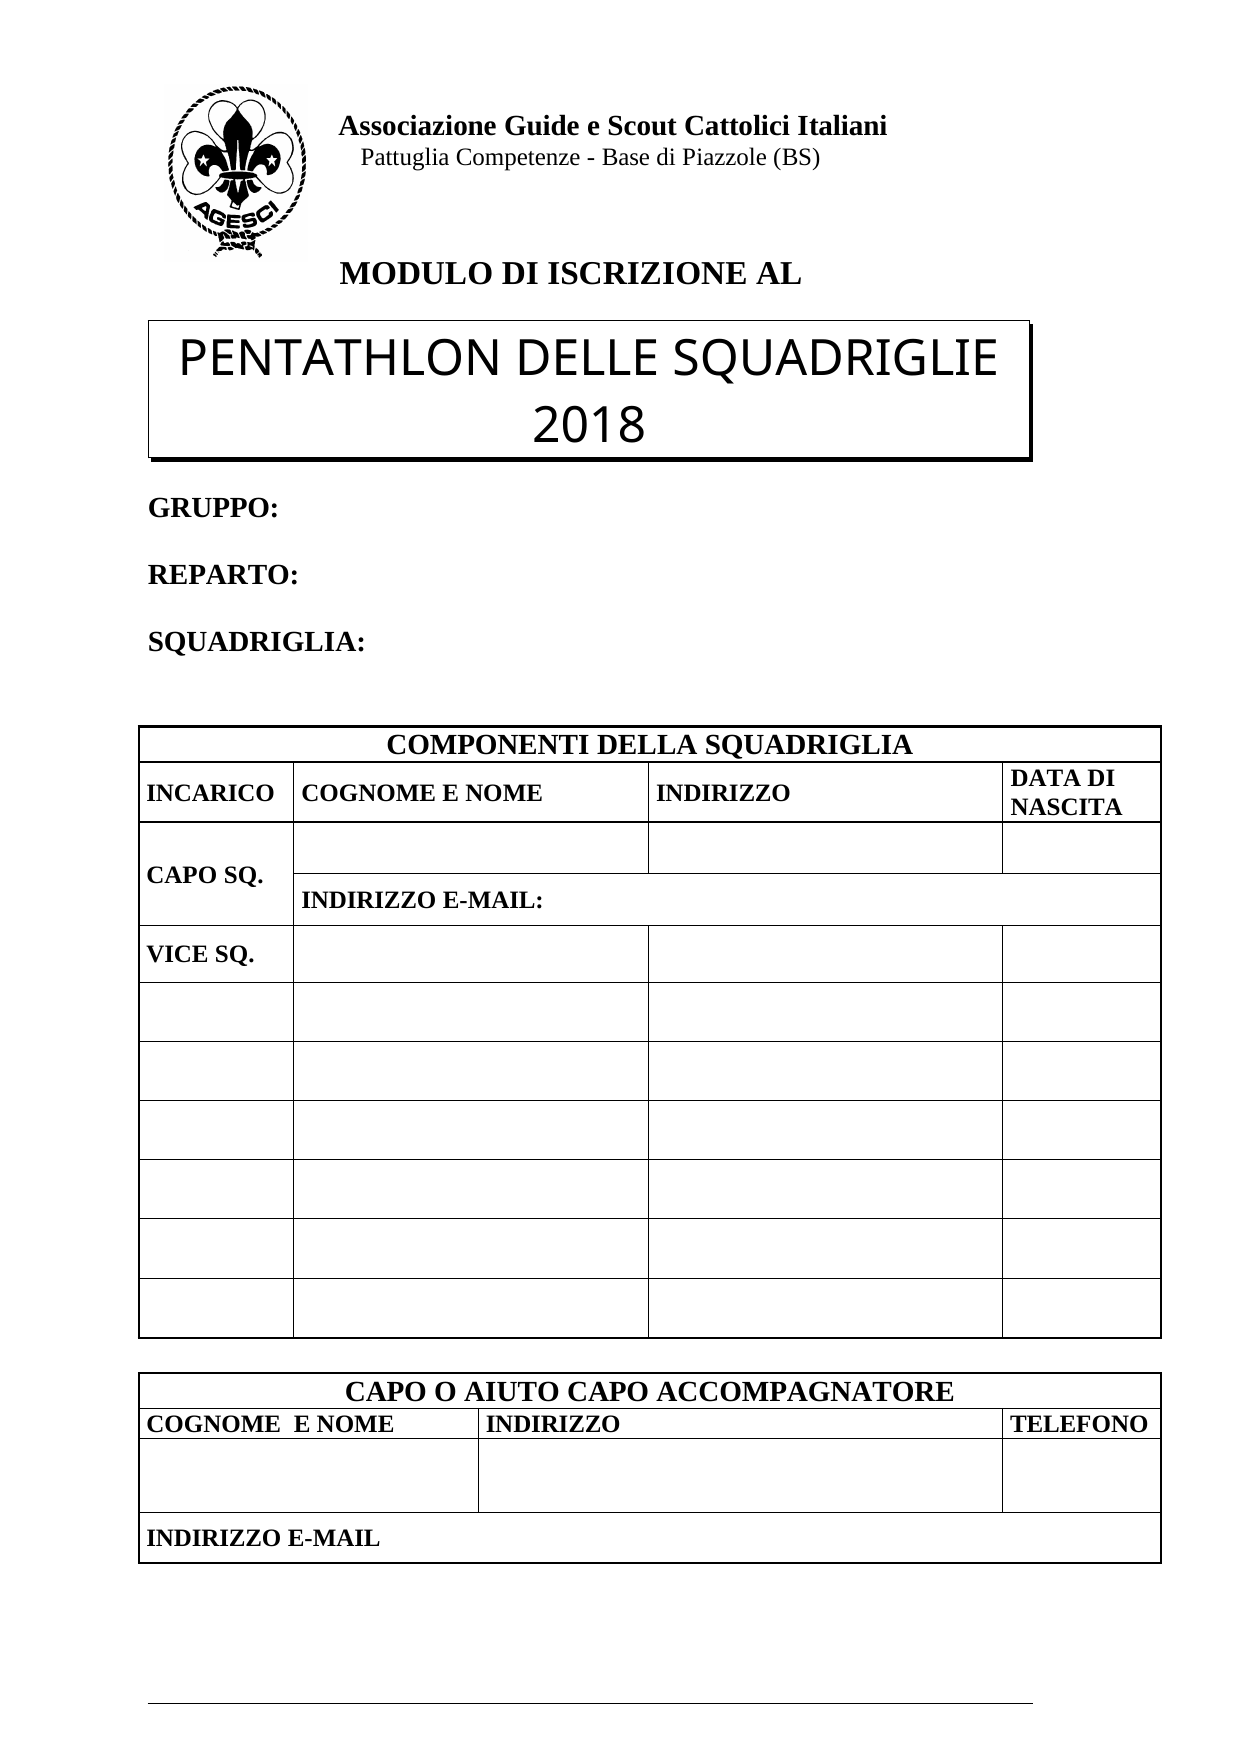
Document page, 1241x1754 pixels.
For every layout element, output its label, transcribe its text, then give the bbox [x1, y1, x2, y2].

table_cell [649, 1219, 1002, 1277]
table_cell [479, 1439, 1002, 1512]
table_cell INDIRIZZO [479, 1409, 1002, 1438]
table_cell [140, 1160, 293, 1218]
table_cell [649, 1279, 1002, 1337]
text REPARTO: [148, 558, 1033, 591]
table_header CAPO O AIUTO CAPO ACCOMPAGNATORE [140, 1374, 1160, 1408]
subtitle PENTATHLON DELLE SQUADRIGLIE 2018 [149, 321, 1029, 457]
table_cell [649, 1160, 1002, 1218]
table_cell INCARICO [140, 763, 293, 821]
table_cell [294, 1219, 648, 1277]
table_cell [140, 1101, 293, 1159]
table_cell [294, 1160, 648, 1218]
picture [164, 84, 308, 262]
table_header [1003, 823, 1160, 873]
title MODULO DI ISCRIZIONE AL [148, 253, 1033, 292]
table_cell [140, 1219, 293, 1277]
text GRUPPO: [148, 491, 1033, 524]
table_cell [649, 983, 1002, 1041]
table_header [294, 823, 648, 873]
table_cell CAPO SQ. [140, 823, 293, 925]
table_cell INDIRIZZO E-MAIL: [294, 874, 1160, 925]
table_cell COGNOME E NOME [140, 1409, 478, 1438]
table_cell [140, 983, 293, 1041]
table_cell [294, 926, 648, 982]
table_cell [649, 1042, 1002, 1100]
table_cell COGNOME E NOME [294, 763, 648, 821]
table_cell [1003, 983, 1160, 1041]
table_header [649, 823, 1002, 873]
table_cell [1003, 1042, 1160, 1100]
table_cell INDIRIZZO [649, 763, 1002, 821]
table_cell [1003, 1219, 1160, 1277]
table_cell TELEFONO [1003, 1409, 1160, 1438]
text SQUADRIGLIA: [148, 625, 1033, 658]
table_cell [1003, 1160, 1160, 1218]
table_header COMPONENTI DELLA SQUADRIGLIA [140, 728, 1160, 761]
table_cell [140, 1439, 478, 1512]
table_cell [1003, 1279, 1160, 1337]
table_cell VICE SQ. [140, 926, 293, 982]
table_cell [1003, 1101, 1160, 1159]
table_cell [140, 1042, 293, 1100]
table_cell [1003, 926, 1160, 982]
table_cell [294, 1279, 648, 1337]
table_cell [1003, 1439, 1160, 1512]
table_cell INDIRIZZO E-MAIL [140, 1513, 1160, 1562]
table_cell [649, 926, 1002, 982]
table_cell [294, 1042, 648, 1100]
table_cell [140, 1279, 293, 1337]
table_cell [649, 1101, 1002, 1159]
table_cell DATA DI NASCITA [1003, 763, 1160, 821]
table_cell [294, 1101, 648, 1159]
table_cell [294, 983, 648, 1041]
